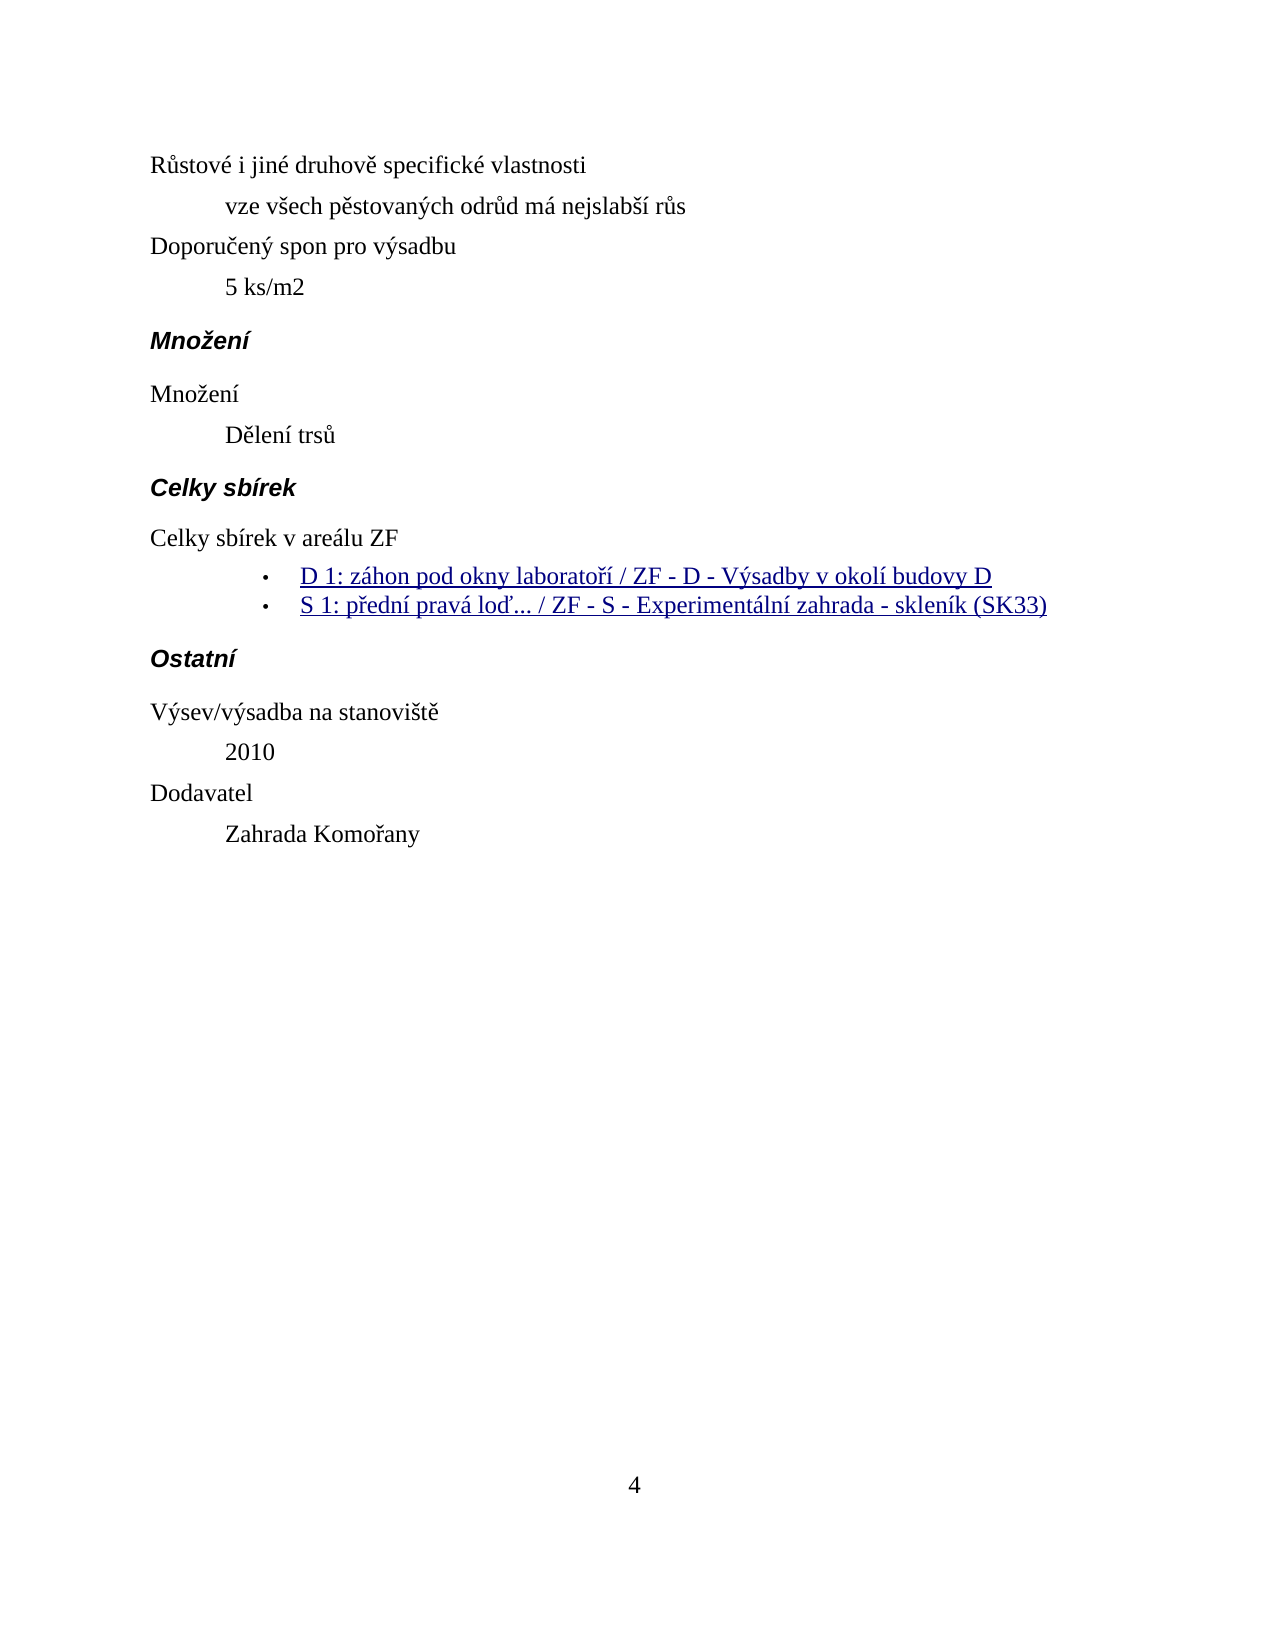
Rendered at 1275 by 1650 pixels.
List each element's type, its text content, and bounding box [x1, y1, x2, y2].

text Doporučený spon pro výsadbu [150, 231, 1125, 260]
subtitle Množení [150, 326, 1125, 354]
text Výsev/výsadba na stanoviště [150, 697, 1125, 725]
text Celky sbírek v areálu ZF [150, 523, 1125, 552]
text vze všech pěstovaných odrůd má nejslabší růs [225, 191, 1125, 219]
text Růstové i jiné druhově specifické vlastnosti [150, 150, 1125, 179]
text 2010 [225, 737, 1125, 766]
list S 1: přední pravá loď... / ZF - S - Experimentální zahrada - skleník (SK33) [262, 590, 1125, 619]
text Množení [150, 379, 1125, 408]
subtitle Ostatní [150, 644, 1125, 672]
text 5 ks/m2 [225, 272, 1125, 301]
text Zahrada Komořany [225, 819, 1125, 848]
text Dělení trsů [225, 420, 1125, 448]
subtitle Celky sbírek [150, 473, 1125, 502]
text Dodavatel [150, 778, 1125, 807]
list D 1: záhon pod okny laboratoří / ZF - D - Výsadby v okolí budovy D [262, 561, 1125, 590]
